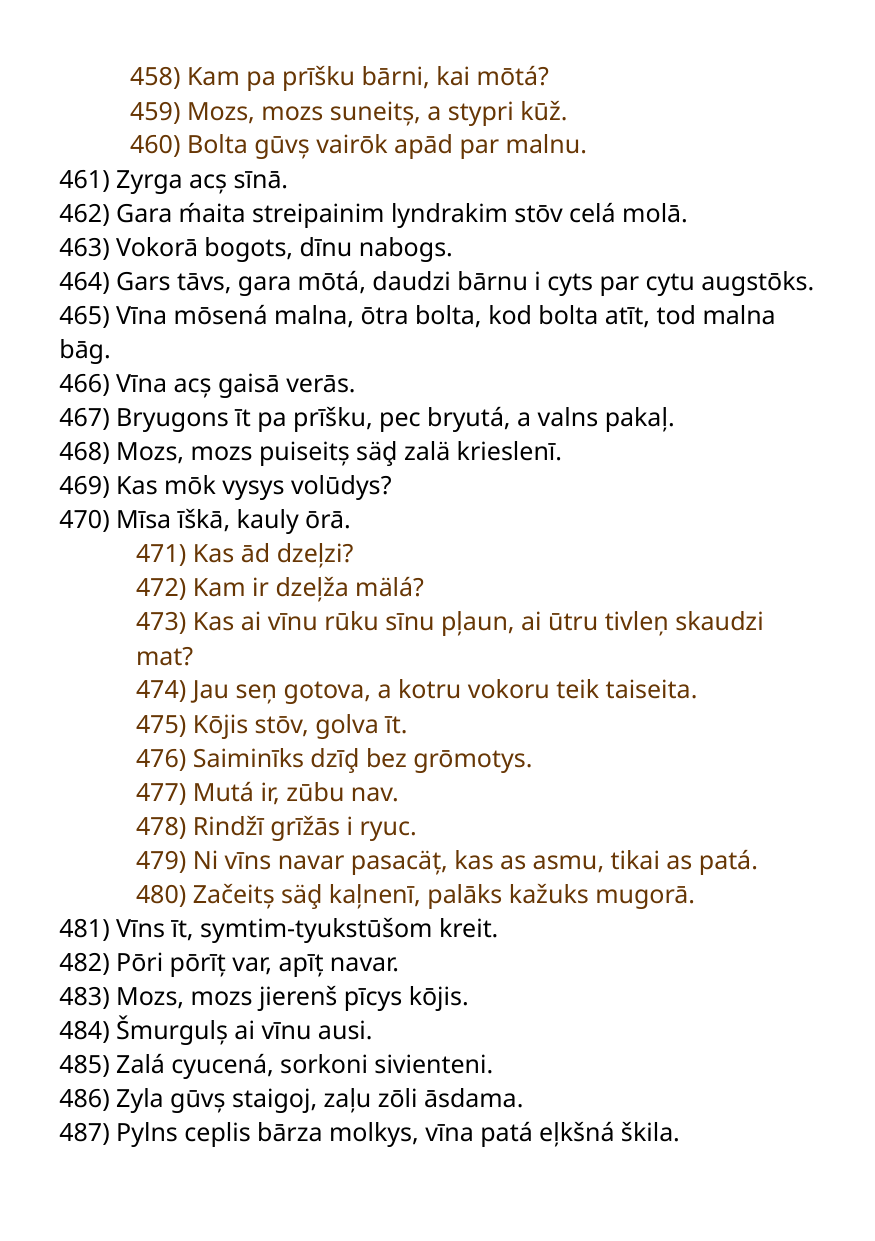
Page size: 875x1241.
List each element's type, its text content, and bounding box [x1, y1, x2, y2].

text 477) Mutá ir, zūbu nav. [136, 774, 815, 808]
text 462) Gara ḿaita streipainim lyndrakim stōv celá molā. [59, 195, 815, 229]
text 483) Mozs, mozs jierenš pīcys kōjis. [59, 979, 815, 1013]
text 479) Ni vīns navar pasacäț, kas as asmu, tikai as patá. [136, 842, 815, 877]
text 461) Zyrga acș sīnā. [59, 161, 815, 195]
text 465) Vīna mōsená malna, ōtra bolta, kod bolta atīt, tod malna bāg. [59, 297, 815, 366]
text 486) Zyla gūvș staigoj, zaļu zōli āsdama. [59, 1081, 815, 1115]
text 484) Šmurgulș ai vīnu ausi. [59, 1013, 815, 1047]
text 468) Mozs, mozs puiseitș säḑ zalä krieslenī. [59, 434, 815, 468]
text 466) Vīna acș gaisā verās. [59, 366, 815, 400]
text 460) Bolta gūvș vairōk apād par malnu. [130, 127, 815, 161]
text 464) Gars tāvs, gara mōtá, daudzi bārnu i cyts par cytu augstōks. [59, 263, 815, 297]
text 487) Pylns ceplis bārza molkys, vīna patá eļkšná škila. [59, 1115, 815, 1149]
text 481) Vīns īt, symtim-tyukstūšom kreit. [59, 911, 815, 945]
text 485) Zalá cyucená, sorkoni sivienteni. [59, 1047, 815, 1081]
text 480) Začeitș säḑ kaļnenī, palāks kažuks mugorā. [136, 877, 815, 911]
text 475) Kōjis stōv, golva īt. [136, 706, 815, 740]
text 458) Kam pa prīšku bārni, kai mōtá? [130, 59, 815, 93]
text 476) Saiminīks dzīḑ bez grōmotys. [136, 740, 815, 774]
text 470) Mīsa īškā, kauly ōrā. [59, 502, 815, 536]
text 473) Kas ai vīnu rūku sīnu pļaun, ai ūtru tivleņ skaudzi mat? [136, 604, 815, 672]
text 472) Kam ir dzeļža mälá? [136, 570, 815, 604]
text 471) Kas ād dzeļzi? [136, 536, 815, 570]
text 474) Jau seņ gotova, a kotru vokoru teik taiseita. [136, 672, 815, 706]
text 469) Kas mōk vysys volūdys? [59, 468, 815, 502]
text 459) Mozs, mozs suneitș, a stypri kūž. [130, 93, 815, 127]
text 467) Bryugons īt pa prīšku, pec bryutá, a valns pakaļ. [59, 400, 815, 434]
text 463) Vokorā bogots, dīnu nabogs. [59, 229, 815, 263]
text 478) Rindžī grīžās i ryuc. [136, 808, 815, 842]
text 482) Pōri pōrīț var, apīț navar. [59, 945, 815, 979]
